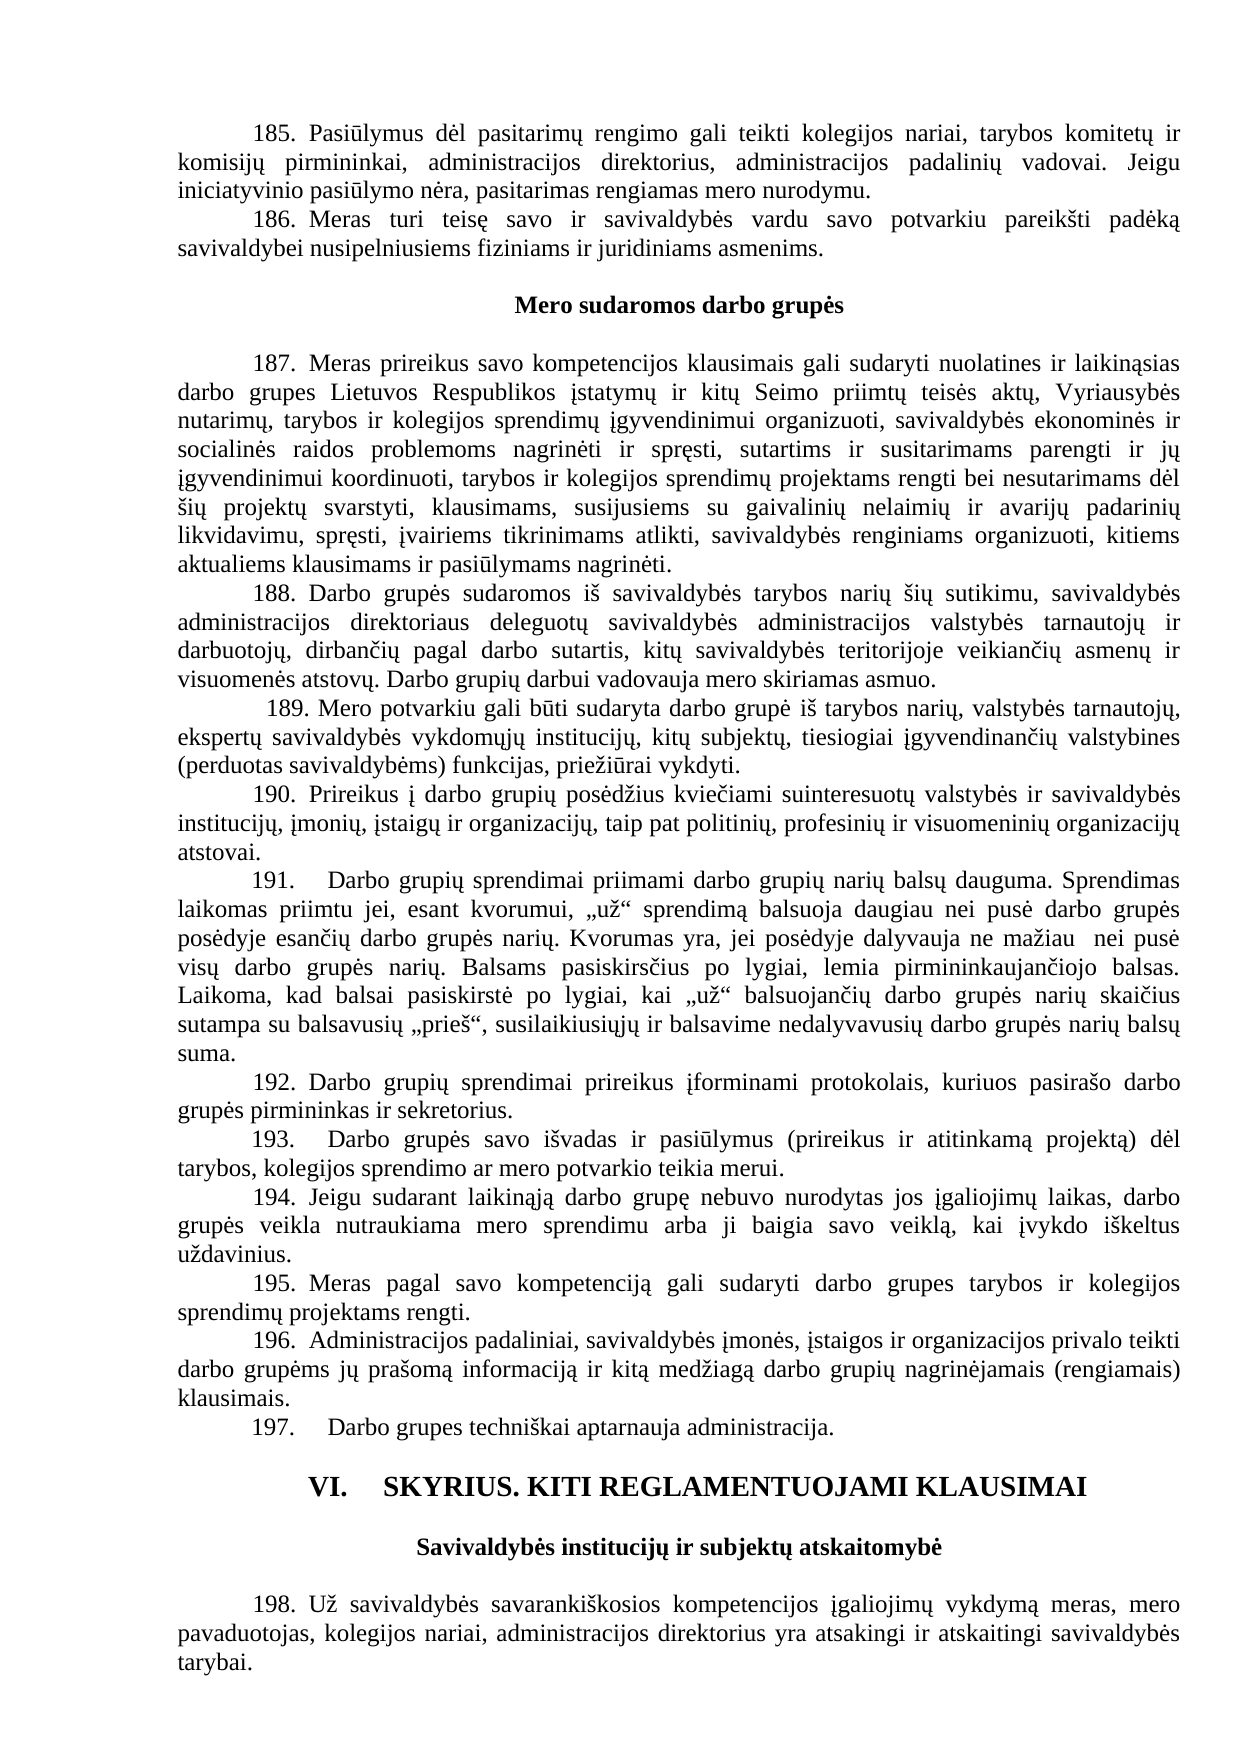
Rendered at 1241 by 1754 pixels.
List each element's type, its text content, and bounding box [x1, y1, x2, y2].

text 192. Darbo grupių sprendimai prireikus įforminami protokolais, kuriuos pasirašo darbo grupės pirmininkas ir sekretorius. [177, 1067, 1181, 1124]
text 189. Mero potvarkiu gali būti sudaryta darbo grupė iš tarybos narių, valstybės tarnautojų, ekspertų savivaldybės vykdomųjų institucijų, kitų subjektų, tiesiogiai įgyvendinančių valstybines (perduotas savivaldybėms) funkcijas, priežiūrai vykdyti. [177, 693, 1181, 779]
text 191. Darbo grupių sprendimai priimami darbo grupių narių balsų dauguma. Sprendimas laikomas priimtu jei, esant kvorumui, „už“ sprendimą balsuoja daugiau nei pusė darbo grupės posėdyje esančių darbo grupės narių. Kvorumas yra, jei posėdyje dalyvauja ne mažiau nei pusė visų darbo grupės narių. Balsams pasiskirsčius po lygiai, lemia pirmininkaujančiojo balsas. Laikoma, kad balsai pasiskirstė po lygiai, kai „už“ balsuojančių darbo grupės narių skaičius sutampa su balsavusių „prieš“, susilaikiusiųjų ir balsavime nedalyvavusių darbo grupės narių balsų suma. [177, 866, 1181, 1067]
text 197. Darbo grupes techniškai aptarnauja administracija. [177, 1412, 1181, 1441]
text 186. Meras turi teisę savo ir savivaldybės vardu savo potvarkiu pareikšti padėką savivaldybei nusipelniusiems fiziniams ir juridiniams asmenims. [177, 204, 1181, 262]
text 187. Meras prireikus savo kompetencijos klausimais gali sudaryti nuolatines ir laikinąsias darbo grupes Lietuvos Respublikos įstatymų ir kitų Seimo priimtų teisės aktų, Vyriausybės nutarimų, tarybos ir kolegijos sprendimų įgyvendinimui organizuoti, savivaldybės ekonominės ir socialinės raidos problemoms nagrinėti ir spręsti, sutartims ir susitarimams parengti ir jų įgyvendinimui koordinuoti, tarybos ir kolegijos sprendimų projektams rengti bei nesutarimams dėl šių projektų svarstyti, klausimams, susijusiems su gaivalinių nelaimių ir avarijų padarinių likvidavimu, spręsti, įvairiems tikrinimams atlikti, savivaldybės renginiams organizuoti, kitiems aktualiems klausimams ir pasiūlymams nagrinėti. [177, 348, 1181, 578]
text 195. Meras pagal savo kompetenciją gali sudaryti darbo grupes tarybos ir kolegijos sprendimų projektams rengti. [177, 1268, 1181, 1326]
text 193. Darbo grupės savo išvadas ir pasiūlymus (prireikus ir atitinkamą projektą) dėl tarybos, kolegijos sprendimo ar mero potvarkio teikia merui. [177, 1124, 1181, 1182]
text Mero sudaromos darbo grupės [177, 291, 1181, 319]
text 198. Už savivaldybės savarankiškosios kompetencijos įgaliojimų vykdymą meras, mero pavaduotojas, kolegijos nariai, administracijos direktorius yra atsakingi ir atskaitingi savivaldybės tarybai. [177, 1589, 1181, 1675]
text 190. Prireikus į darbo grupių posėdžius kviečiami suinteresuotų valstybės ir savivaldybės institucijų, įmonių, įstaigų ir organizacijų, taip pat politinių, profesinių ir visuomeninių organizacijų atstovai. [177, 779, 1181, 866]
text 185. Pasiūlymus dėl pasitarimų rengimo gali teikti kolegijos nariai, tarybos komitetų ir komisijų pirmininkai, administracijos direktorius, administracijos padalinių vadovai. Jeigu iniciatyvinio pasiūlymo nėra, pasitarimas rengiamas mero nurodymu. [177, 118, 1181, 204]
text VI. SKYRIUS. KITI REGLAMENTUOJAMI KLAUSIMAI [215, 1469, 1181, 1503]
text 196. Administracijos padaliniai, savivaldybės įmonės, įstaigos ir organizacijos privalo teikti darbo grupėms jų prašomą informaciją ir kitą medžiagą darbo grupių nagrinėjamais (rengiamais) klausimais. [177, 1326, 1181, 1412]
text Savivaldybės institucijų ir subjektų atskaitomybė [177, 1532, 1181, 1560]
text 194. Jeigu sudarant laikinąją darbo grupę nebuvo nurodytas jos įgaliojimų laikas, darbo grupės veikla nutraukiama mero sprendimu arba ji baigia savo veiklą, kai įvykdo iškeltus uždavinius. [177, 1182, 1181, 1268]
text 188. Darbo grupės sudaromos iš savivaldybės tarybos narių šių sutikimu, savivaldybės administracijos direktoriaus deleguotų savivaldybės administracijos valstybės tarnautojų ir darbuotojų, dirbančių pagal darbo sutartis, kitų savivaldybės teritorijoje veikiančių asmenų ir visuomenės atstovų. Darbo grupių darbui vadovauja mero skiriamas asmuo. [177, 578, 1181, 693]
